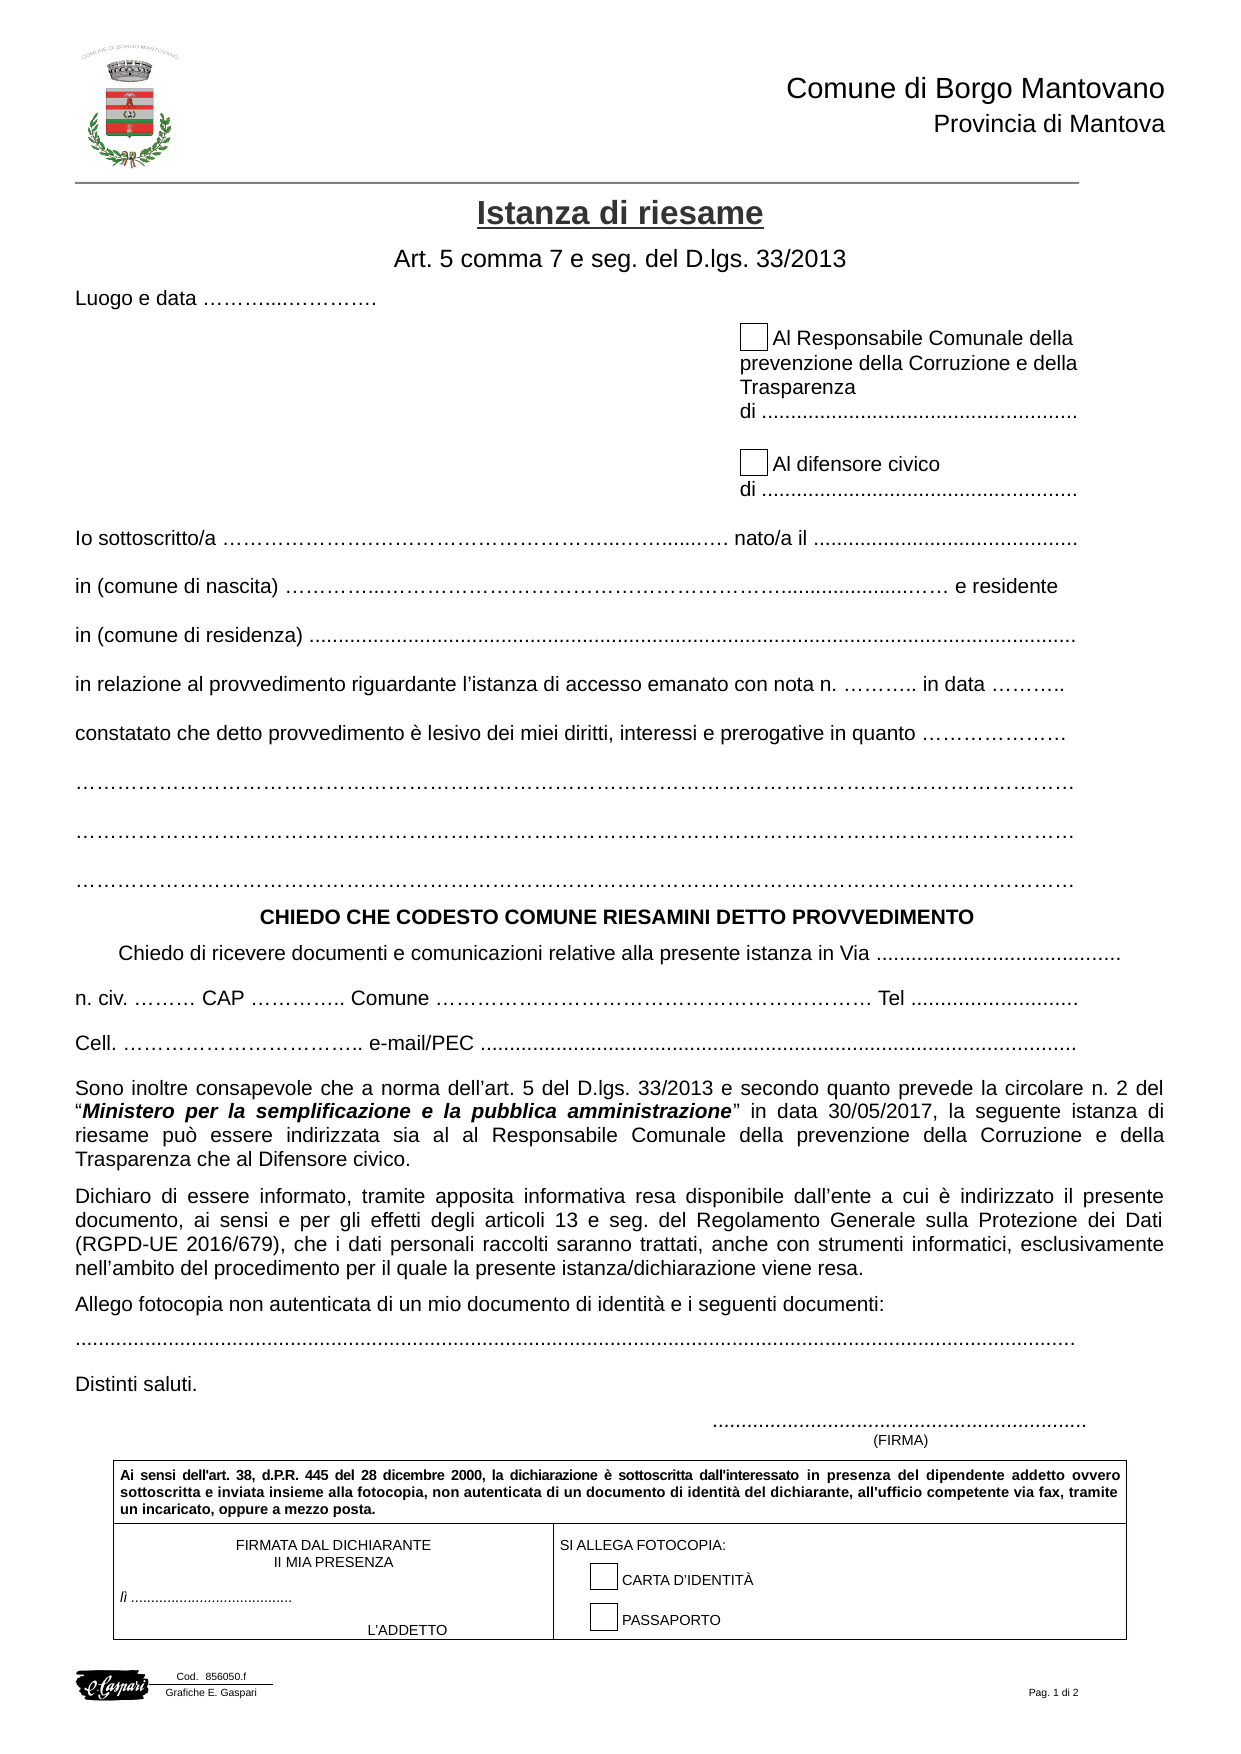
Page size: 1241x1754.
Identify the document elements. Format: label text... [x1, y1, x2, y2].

text in relazione al provvedimento riguardante l’istanza di accesso emanato con nota n. ……….. in data ……….. [75, 672, 1165, 696]
text CHIEDO CHE CODESTO COMUNE RIESAMINI DETTO PROVVEDIMENTO [75, 904, 1165, 928]
text di [739, 476, 1165, 500]
text in (comune di residenza) [75, 623, 1165, 647]
text Al difensore civico [739, 448, 1165, 476]
text ................................................................. [636, 1408, 1165, 1432]
text Art. 5 comma 7 e seg. del D.lgs. 33/2013 [75, 244, 1165, 273]
text constatato che detto provvedimento è lesivo dei miei diritti, interessi e prerogative in quanto ………………… [75, 721, 1165, 745]
text di [739, 399, 1165, 423]
text Sono inoltre consapevole che a norma dell’art. 5 del D.lgs. 33/2013 e secondo quanto prevede la circolare n. 2 del “Ministero per la semplificazione e la pubblica amministrazione” in data 30/05/2017, la seguente istanza di riesame può essere indirizzata sia al al Responsabile Comunale della prevenzione della Corruzione e della Trasparenza che al Difensore civico. [75, 1075, 1165, 1171]
text Dichiaro di essere informato, tramite apposita informativa resa disponibile dall’ente a cui è indirizzato il presente documento, ai sensi e per gli effetti degli articoli 13 e seg. del Regolamento Generale sulla Protezione dei Dati (RGPD-UE 2016/679), che i dati personali raccolti saranno trattati, anche con strumenti informatici, esclusivamente nell’ambito del procedimento per il quale la presente istanza/dichiarazione viene resa. [75, 1184, 1165, 1279]
text Cell. …………………………….. e-mail/PEC [75, 1031, 1165, 1054]
text Chiedo di ricevere documenti e comunicazioni relative alla presente istanza in Via [75, 941, 1165, 965]
subtitle Istanza di riesame [75, 193, 1165, 232]
table_cell SI ALLEGA FOTOCOPIA: CARTA D’IDENTITÀ PASSAPORTO [554, 1524, 1126, 1639]
text in (comune di nascita) …………...…………………………………………………......................…… e residente [75, 574, 1165, 598]
table_header Ai sensi dell'art. 38, d.P.R. 445 del 28 dicembre 2000, la dichiarazione è sottoscritta dall'interessato in presenza del dipendente addetto ovvero sottoscritta e inviata insieme alla fotocopia, non autenticata di un documento di identità del dichiarante, all'ufficio competente via fax, tramite un incaricato, oppure a mezzo posta. [114, 1461, 1126, 1523]
table_cell FIRMATA DAL DICHIARANTE II MIA PRESENZA lì ........................................ L’ADDETTO [114, 1524, 553, 1639]
picture [75, 1669, 149, 1701]
text n. civ. ……… CAP ………….. Comune ……………………………………………………… Tel [75, 986, 1165, 1010]
text ……………………………………………………………………………………………………………………………… [75, 868, 1165, 892]
text Luogo e data ………....…………. [75, 286, 1165, 309]
text Provincia di Mantova [181, 109, 1165, 138]
text (FIRMA) [636, 1432, 1165, 1449]
text Distinti saluti. [75, 1372, 1165, 1396]
text Comune di Borgo Mantovano [181, 71, 1165, 104]
picture [79, 40, 181, 172]
text Io sottoscritto/a ………………….……………………………...…….......…. nato/a il [75, 525, 1165, 549]
text Allego fotocopia non autenticata di un mio documento di identità e i seguenti documenti: [75, 1292, 1165, 1316]
text ……………………………………………………………………………………………………………………………… [75, 819, 1165, 843]
text ……………………………………………………………………………………………………………………………… [75, 770, 1165, 794]
text Al Responsabile Comunale della prevenzione della Corruzione e della Trasparenza [739, 322, 1165, 399]
